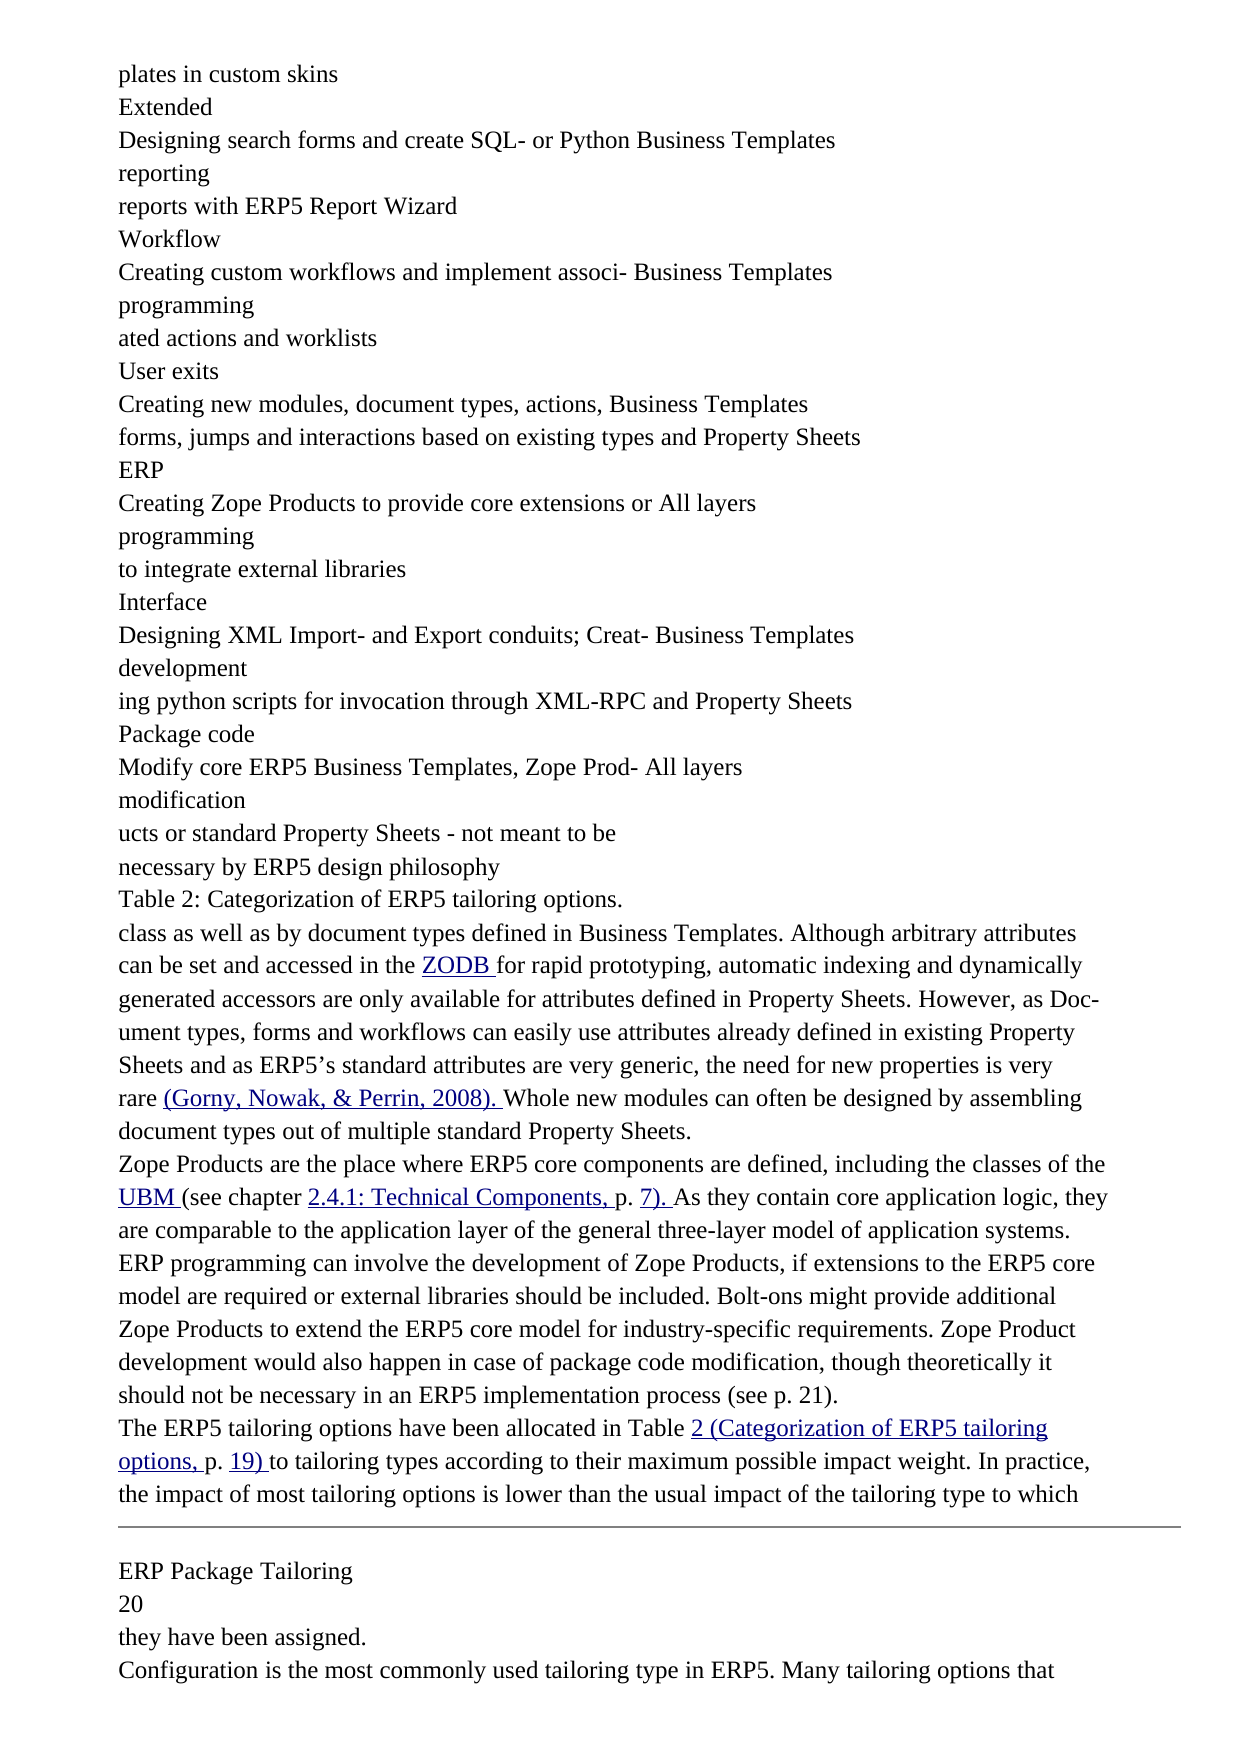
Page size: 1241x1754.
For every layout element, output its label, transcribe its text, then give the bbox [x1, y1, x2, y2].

text plates in custom skins Extended Designing search forms and create SQL- or Python Business Templates reporting reports with ERP5 Report Wizard Workflow Creating custom workflows and implement associ- Business Templates programming ated actions and worklists User exits Creating new modules, document types, actions, Business Templates forms, jumps and interactions based on existing types and Property Sheets ERP Creating Zope Products to provide core extensions or All layers programming to integrate external libraries Interface Designing XML Import- and Export conduits; Creat- Business Templates development ing python scripts for invocation through XML-RPC and Property Sheets Package code Modify core ERP5 Business Templates, Zope Prod- All layers modification ucts or standard Property Sheets - not meant to be necessary by ERP5 design philosophy Table 2: Categorization of ERP5 tailoring options. class as well as by document types defined in Business Templates. Although arbitrary attributes can be set and accessed in the ZODB for rapid prototyping, automatic indexing and dynamically generated accessors are only available for attributes defined in Property Sheets. However, as Doc- ument types, forms and workflows can easily use attributes already defined in existing Property Sheets and as ERP5’s standard attributes are very generic, the need for new properties is very rare (Gorny, Nowak, & Perrin, 2008). Whole new modules can often be designed by assembling document types out of multiple standard Property Sheets. Zope Products are the place where ERP5 core components are defined, including the classes of the UBM (see chapter 2.4.1: Technical Components, p. 7). As they contain core application logic, they are comparable to the application layer of the general three-layer model of application systems. ERP programming can involve the development of Zope Products, if extensions to the ERP5 core model are required or external libraries should be included. Bolt-ons might provide additional Zope Products to extend the ERP5 core model for industry-specific requirements. Zope Product development would also happen in case of package code modification, though theoretically it should not be necessary in an ERP5 implementation process (see p. 21). The ERP5 tailoring options have been allocated in Table 2 (Categorization of ERP5 tailoring options, p. 19) to tailoring types according to their maximum possible impact weight. In practice, the impact of most tailoring options is lower than the usual impact of the tailoring type to which [118, 59, 1181, 1508]
text ERP Package Tailoring 20 they have been assigned. Configuration is the most commonly used tailoring type in ERP5. Many tailoring options that [118, 1556, 1181, 1684]
